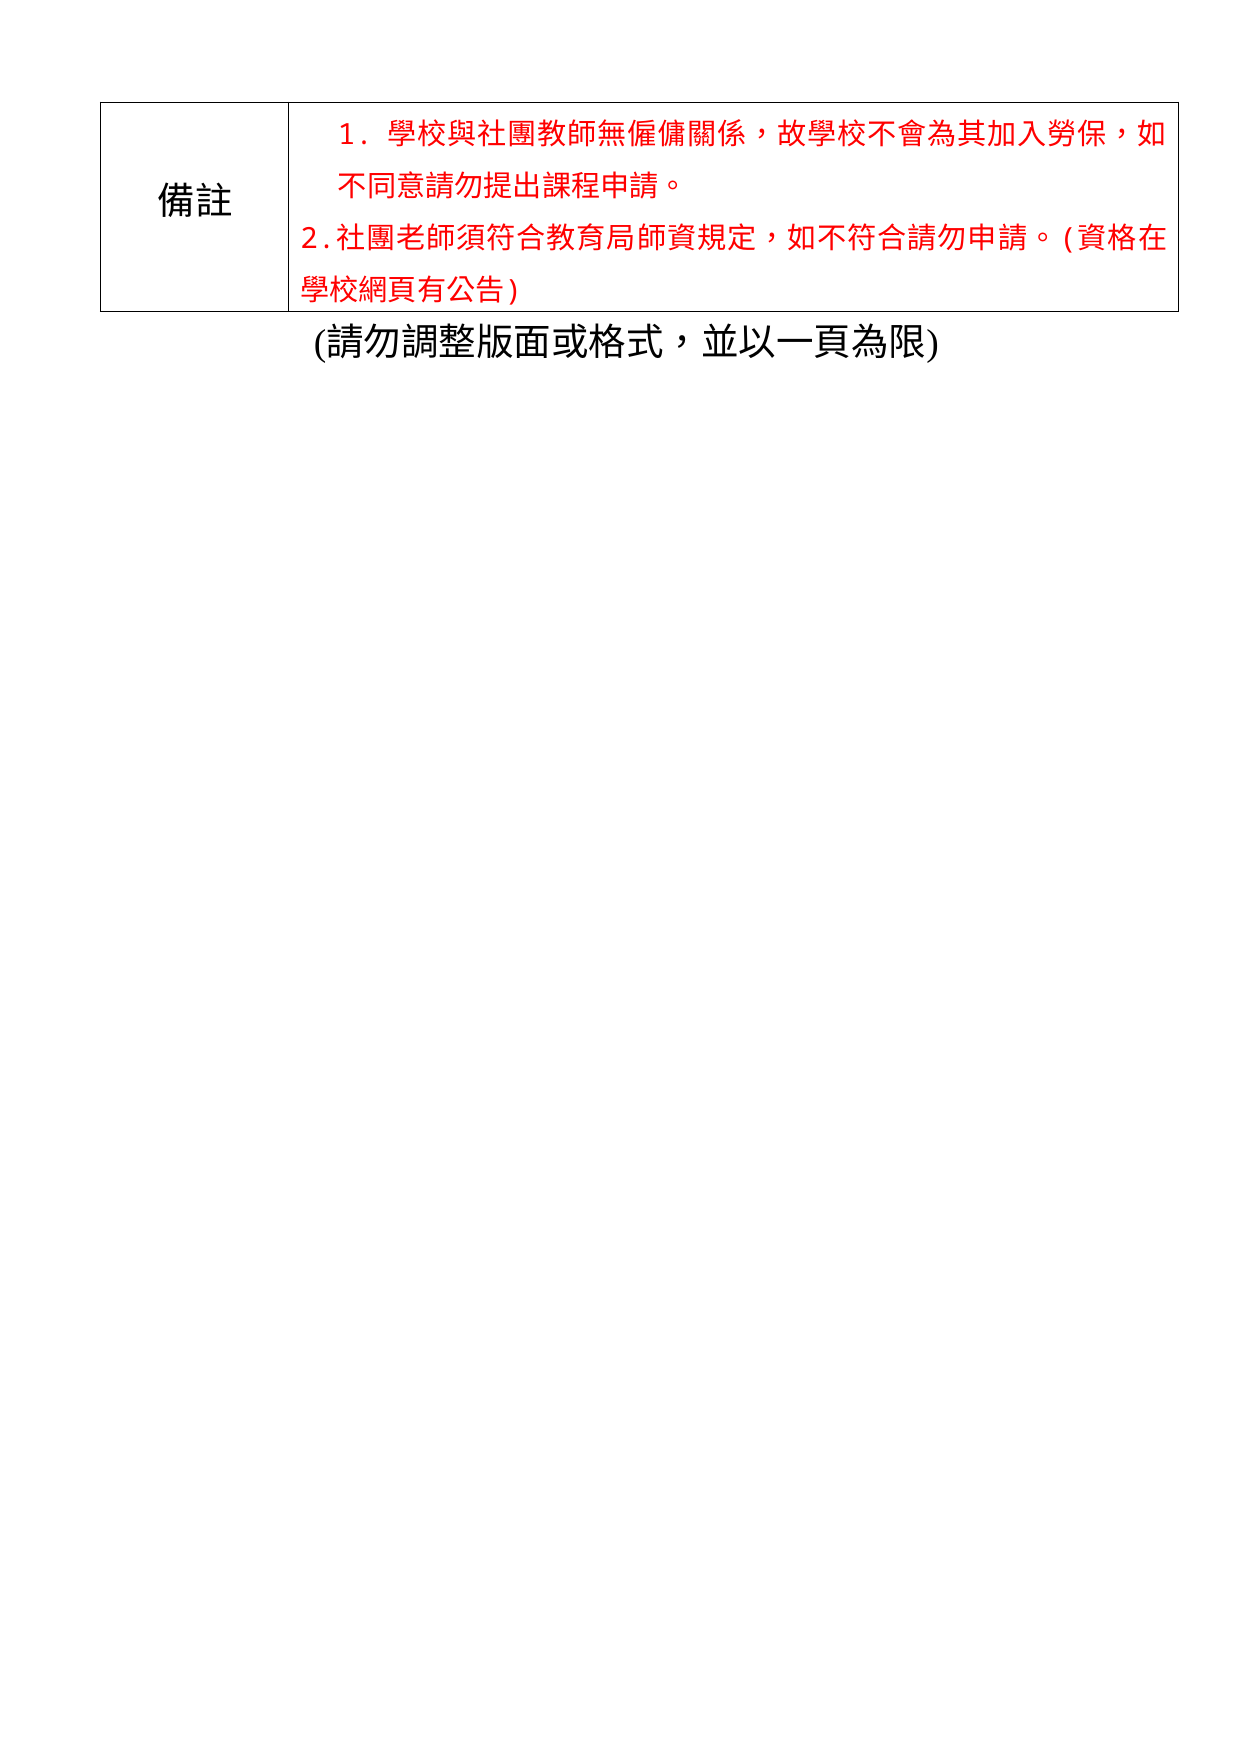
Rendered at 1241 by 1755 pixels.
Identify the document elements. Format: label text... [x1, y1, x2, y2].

table_cell 學校與社團教師無僱傭關係，故學校不會為其加入勞保，如不同意請勿提出課程申請。 2.社團老師須符合教育局師資規定，如不符合請勿申請。(資格在學校網頁有公告) [289, 103, 1178, 311]
table_cell 備註 [101, 103, 288, 311]
text (請勿調整版面或格式，並以一頁為限) [100, 312, 1152, 366]
